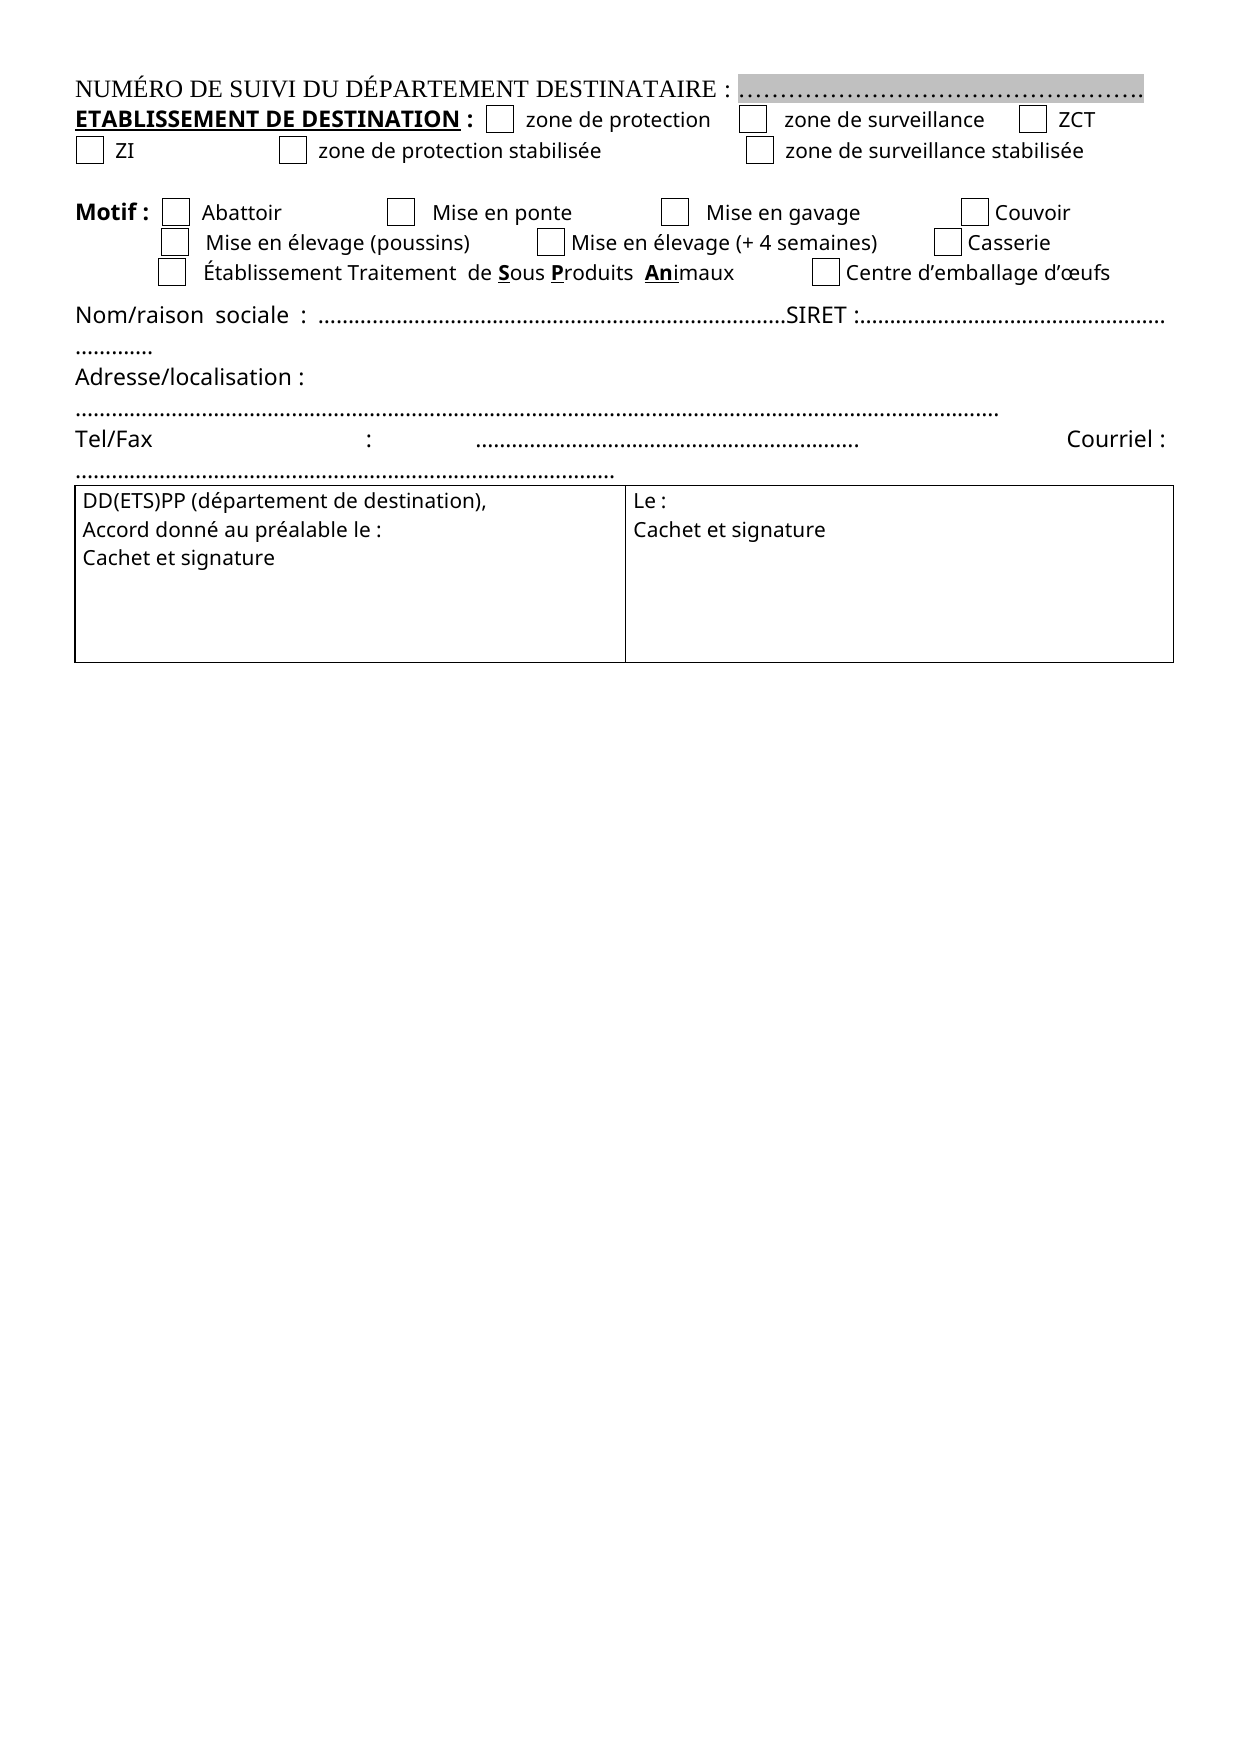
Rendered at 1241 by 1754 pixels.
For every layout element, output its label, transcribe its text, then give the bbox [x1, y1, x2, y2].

text Tel/Fax : …………………………………………………….... Courriel : ……………………………………………………………………………… [75, 423, 1165, 485]
table_header Le : Cachet et signature [626, 486, 1173, 662]
text Nom/raison sociale : ………………………………………………...…………………SIRET :…………………………………………...…………. [75, 299, 1165, 361]
text Adresse/localisation : ………………………………………………………………………………………………………………………………………. [75, 361, 1165, 423]
text Établissement Traitement de Sous Produits Animaux Centre d’emballage d’œufs [75, 257, 1165, 286]
text Mise en élevage (poussins) Mise en élevage (+ 4 semaines) Casserie [75, 227, 1165, 257]
text Motif : Abattoir Mise en ponte Mise en gavage Couvoir [75, 196, 1165, 227]
text ETABLISSEMENT DE DESTINATION : zone de protection zone de surveillance ZCT ZI zone de protection stabilisée zone de surveillance stabilisée [75, 103, 1165, 165]
table_header DD(ETS)PP (département de destination), Accord donné au préalable le : Cachet et signature [76, 486, 625, 662]
